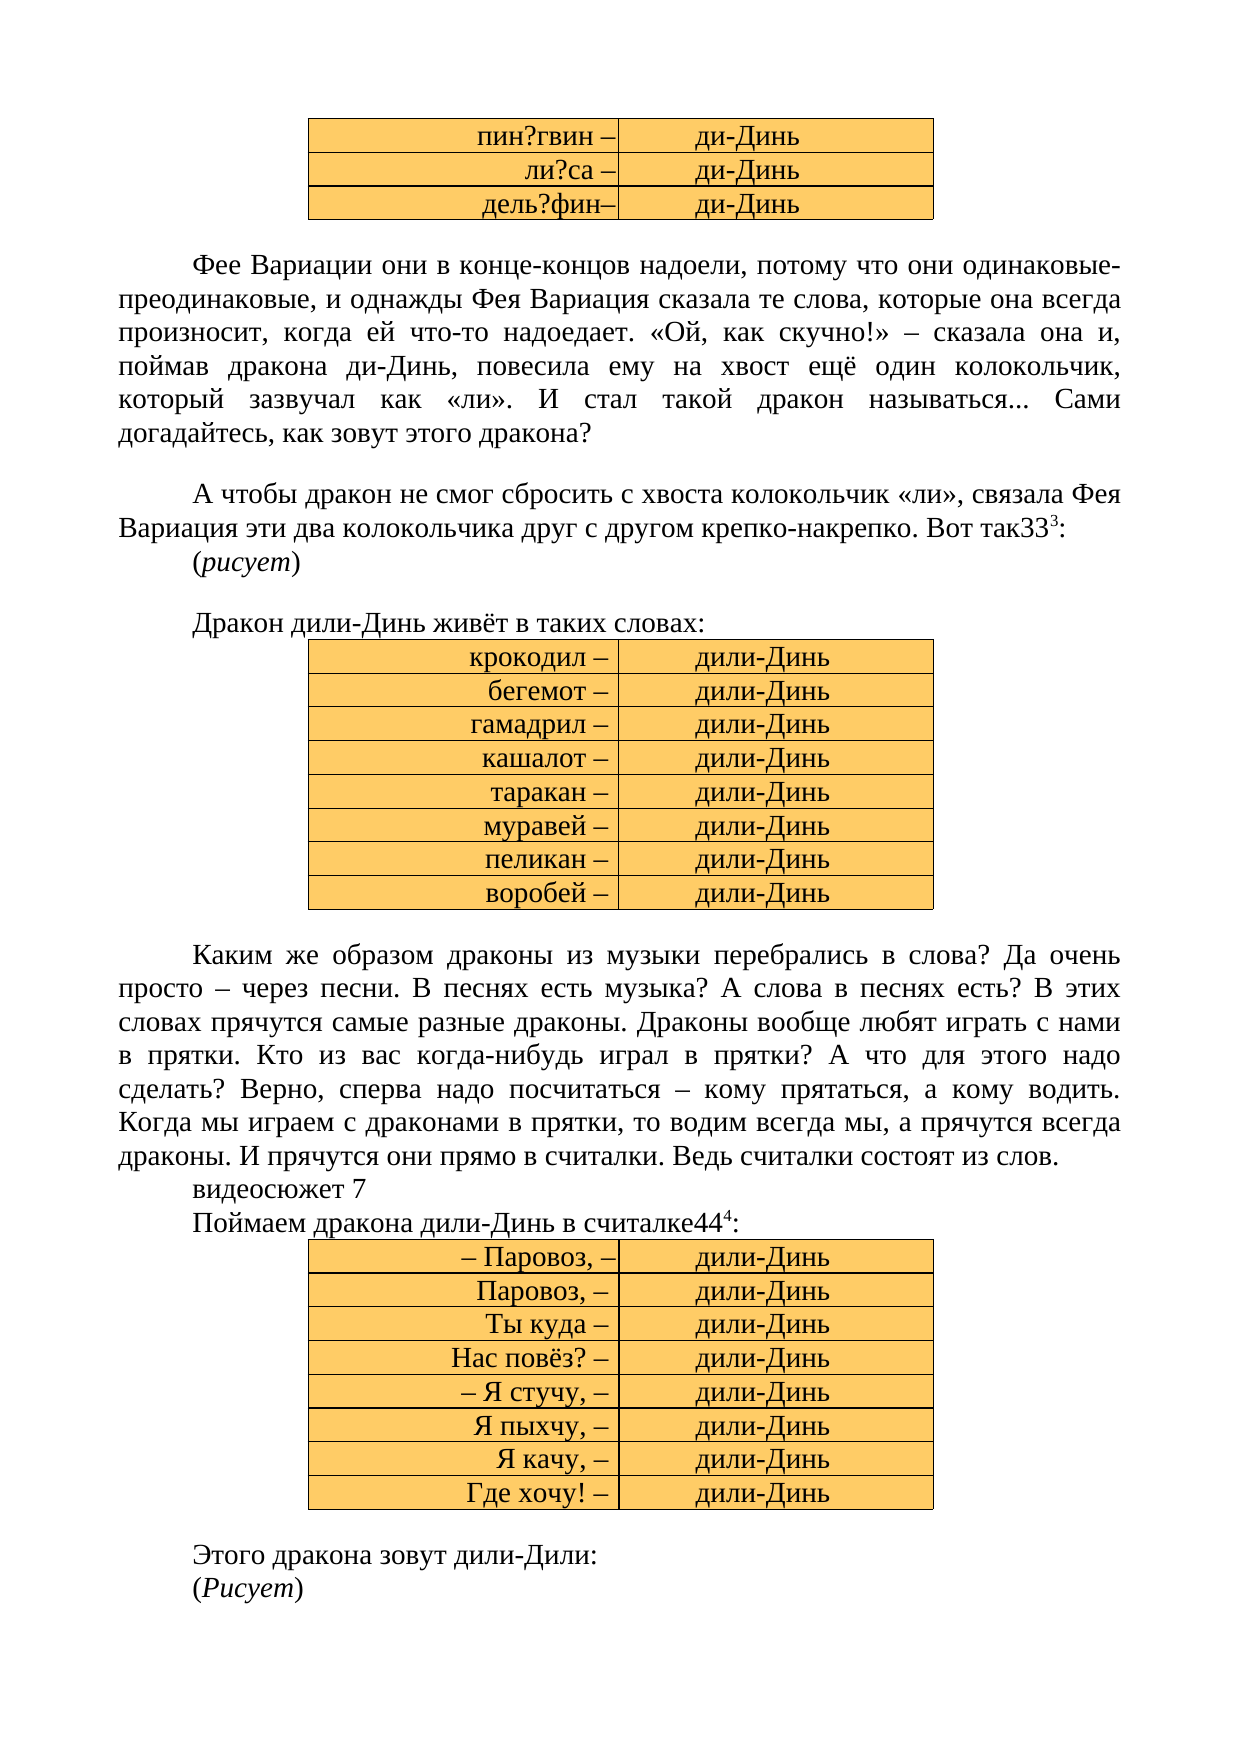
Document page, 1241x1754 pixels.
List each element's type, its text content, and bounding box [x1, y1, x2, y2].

text Фее Вариации они в конце-концов надоели, потому что они одинаковые-преодинаковые, и однажды Фея Вариация сказала те слова, которые она всегда произносит, когда ей что-то надоедает. «Ой, как скучно!» – сказала она и, поймав дракона ди-Динь, повесила ему на хвост ещё один колокольчик, который зазвучал как «ли». И стал такой дракон называться... Сами догадайтесь, как зовут этого дракона? [118, 247, 1122, 449]
table_cell ди-Динь [619, 119, 933, 152]
text (Рисует) [118, 1570, 1122, 1604]
text Поймаем дракона дили-Динь в считалке444: [118, 1205, 1122, 1239]
table_cell дили-Динь [619, 876, 933, 909]
table_cell ди-Динь [619, 153, 933, 185]
table_cell Где хочу! – [309, 1476, 618, 1509]
table_cell дили-Динь [620, 1375, 933, 1407]
table_cell Ты куда – [309, 1307, 618, 1340]
table_cell ди-Динь [619, 187, 933, 219]
text видеосюжет 7 [118, 1172, 1122, 1205]
table_cell дили-Динь [619, 775, 933, 808]
text А чтобы дракон не смог сбросить с хвоста колокольчик «ли», связала Фея Вариация эти два колокольчика друг с другом крепко-накрепко. Вот так333: [118, 477, 1122, 544]
table_cell ли?са – [309, 153, 618, 185]
table_cell бегемот – [309, 674, 618, 706]
table_cell Я качу, – [309, 1442, 618, 1475]
table_cell гамадрил – [309, 707, 618, 740]
table_cell дили-Динь [620, 1476, 933, 1509]
table_cell дили-Динь [619, 741, 933, 774]
table_cell кашалот – [309, 741, 618, 774]
table_cell Я пыхчу, – [309, 1409, 618, 1441]
table_cell дили-Динь [619, 809, 933, 841]
table_cell дили-Динь [619, 842, 933, 875]
table_cell дили-Динь [620, 1409, 933, 1441]
table_cell дель?фин– [309, 187, 618, 219]
table_header дили-Динь [619, 640, 933, 673]
table_cell дили-Динь [620, 1307, 933, 1340]
table_header крокодил – [309, 640, 618, 673]
table_header – Паровоз, – [309, 1240, 618, 1272]
text Этого дракона зовут дили-Дили: [118, 1537, 1122, 1570]
table_cell таракан – [309, 775, 618, 808]
table_cell воробей – [309, 876, 618, 909]
table_cell дили-Динь [620, 1442, 933, 1475]
table_cell дили-Динь [620, 1341, 933, 1374]
table_cell муравей – [309, 809, 618, 841]
table_cell пин?гвин – [309, 119, 618, 152]
table_cell дили-Динь [619, 674, 933, 706]
table_cell Паровоз, – [309, 1274, 618, 1306]
table_cell дили-Динь [619, 707, 933, 740]
table_cell Нас повёз? – [309, 1341, 618, 1374]
text Каким же образом драконы из музыки перебрались в слова? Да очень просто – через песни. В песнях есть музыка? А слова в песнях есть? В этих словах прячутся самые разные драконы. Драконы вообще любят играть с нами в прятки. Кто из вас когда-нибудь играл в прятки? А что для этого надо сделать? Верно, сперва надо посчитаться – кому прятаться, а кому водить. Когда мы играем с драконами в прятки, то водим всегда мы, а прячутся всегда драконы. И прячутся они прямо в считалки. Ведь считалки состоят из слов. [118, 937, 1122, 1172]
table_cell – Я стучу, – [309, 1375, 618, 1407]
table_cell пеликан – [309, 842, 618, 875]
table_cell дили-Динь [620, 1274, 933, 1306]
text Дракон дили-Динь живёт в таких словах: [118, 605, 1122, 639]
text (рисует) [118, 544, 1122, 577]
table_header дили-Динь [620, 1240, 933, 1272]
